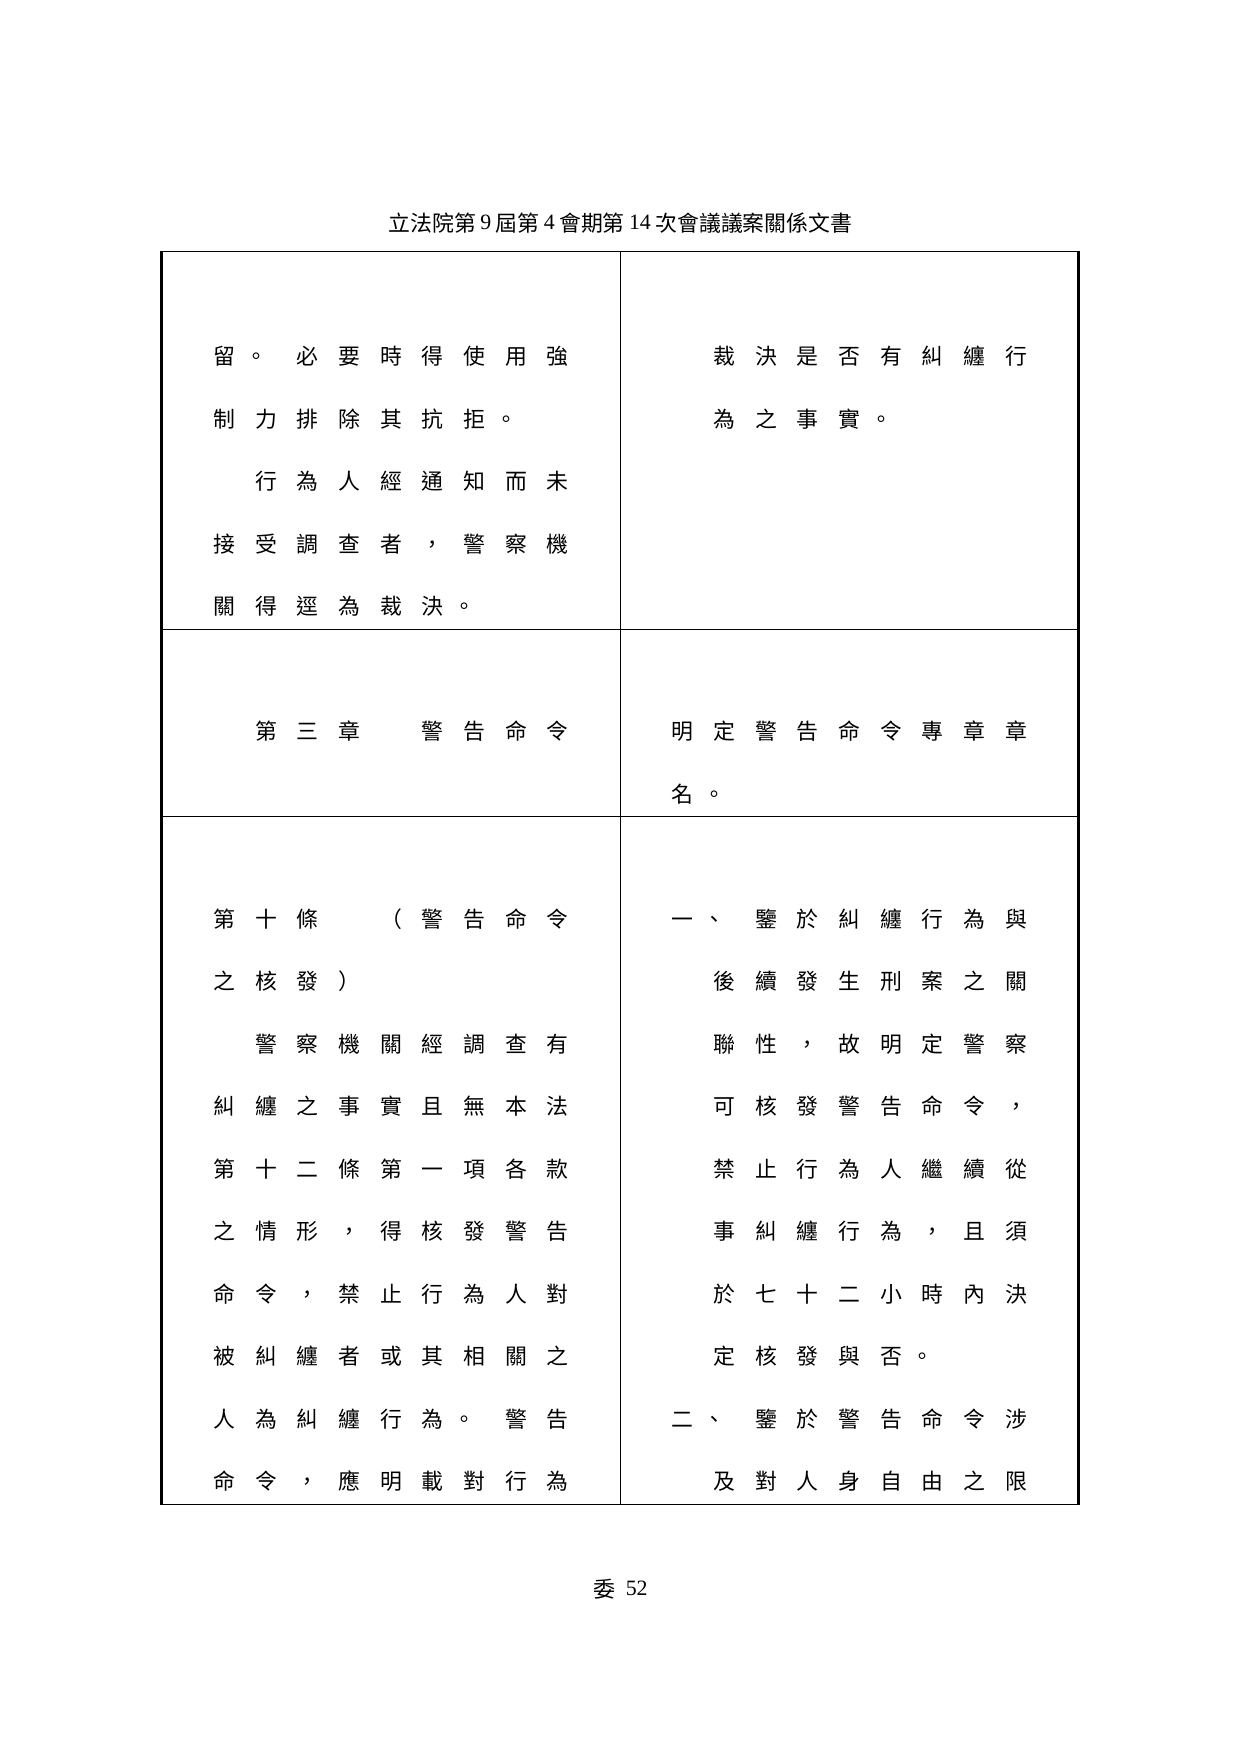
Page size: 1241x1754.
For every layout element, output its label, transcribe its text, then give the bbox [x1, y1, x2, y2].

table_cell 裁決是否有糾纏行為之事實。 [621, 252, 1077, 629]
table_cell 第十條 （警告命令之核發） 警察機關經調查有糾纏之事實且無本法第十二條第一項各款之情形，得核發警告命令，禁止行為人對被糾纏者或其相關之人為糾纏行為。警告命令，應明載對行為 [163, 817, 620, 1504]
table_cell 一、鑒於糾纏行為與後續發生刑案之關聯性，故明定警察可核發警告命令，禁止行為人繼續從事糾纏行為，且須於七十二小時內決定核發與否。 二、鑒於警告命令涉及對人身自由之限 [621, 817, 1077, 1504]
table_cell 明定警告命令專章章名。 [621, 630, 1077, 816]
table_cell 第三章 警告命令 [163, 630, 620, 816]
table_cell 留。必要時得使用強制力排除其抗拒。 行為人經通知而未接受調查者，警察機關得逕為裁決。 [163, 252, 620, 629]
